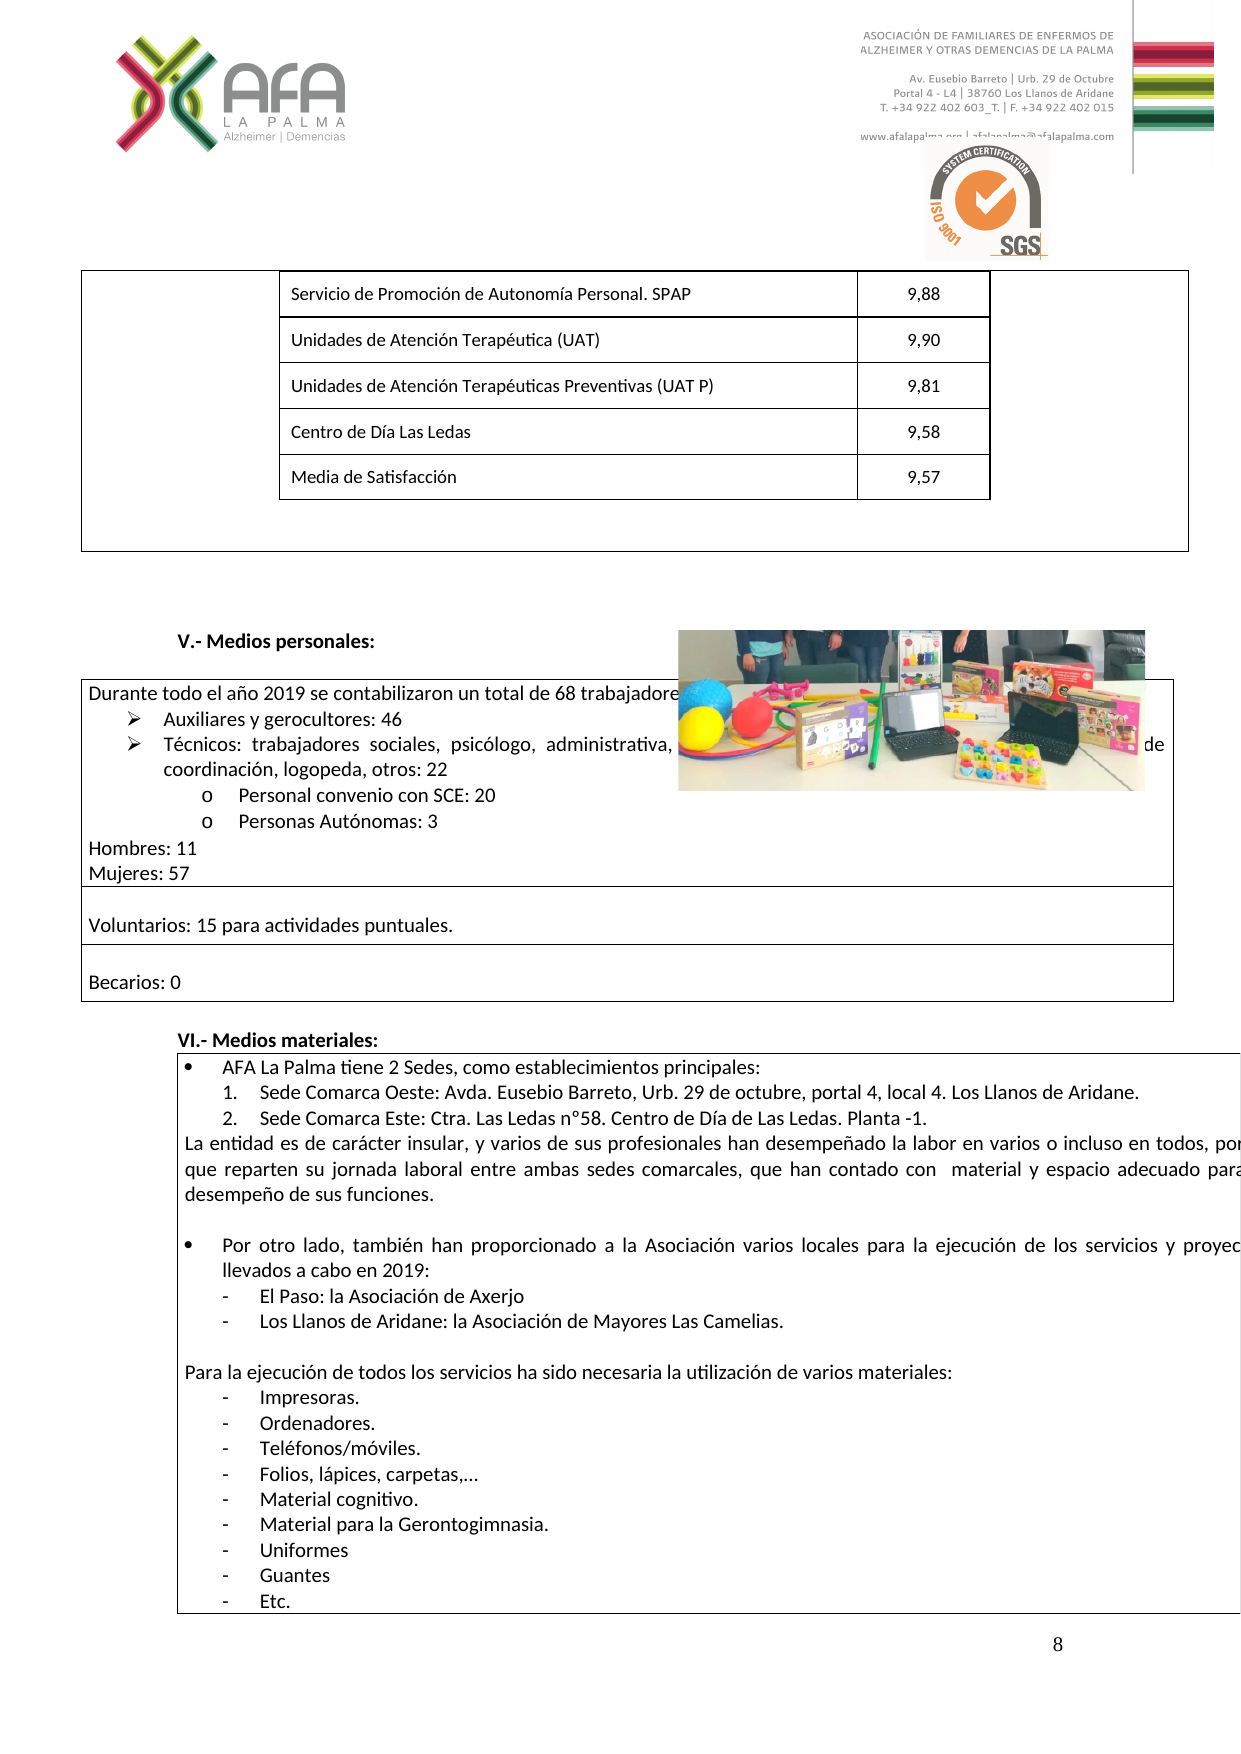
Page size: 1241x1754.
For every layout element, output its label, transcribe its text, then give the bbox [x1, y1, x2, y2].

table_header Durante todo el año 2019 se contabilizaron un total de 68 trabajadores: Auxiliares y gerocultores: 46 Técnicos: trabajadores sociales, psicólogo, administrativa, terapeutas ocupacionales, fisioterapeuta, ayudante de coordinación, logopeda, otros: 22 Personal convenio con SCE: 20 Personas Autónomas: 3 Hombres: 11 Mujeres: 57 [82, 680, 1173, 886]
table_cell 9,81 [858, 363, 989, 408]
text V.- Medios personales: [177, 628, 1063, 654]
table_cell Servicio de Promoción de Autonomía Personal. SPAP [280, 272, 857, 316]
table_cell Voluntarios: 15 para actividades puntuales. [82, 887, 1173, 943]
table_cell Centro de Día Las Ledas [280, 409, 857, 454]
table_cell Unidades de Atención Terapéutica (UAT) [280, 318, 857, 362]
table_cell 9,90 [858, 318, 989, 362]
table_cell 9,58 [858, 409, 989, 454]
table_cell Media de Satisfacción [280, 455, 857, 499]
table_cell Becarios: 0 [82, 945, 1173, 1001]
table_header AFA LA PALMA tiene como objetivo primordial trabajar para las personas afectadas por demencia de la isla de La Palma y sus familias. El colectivo al que ha dirigido su acción AFA LA PALMA a lo largo del año 2019 ha sido el formado por las personas afectadas por demencia y sus familias, en el ámbito insular. Servicios prestados: Servicio de Información y Orientación. Este servicio ha sido prestado por la trabajadora social de familia y el trabajador social del Centro de Día. Se trata de informar y explicar de los servicios que se prestan en la Asociación, así como también se les ofrece información a familias que no saben qué hacer o dónde recurrir para tramitar cualquier documentación o solicitar otra necesidad que requiera. Se ha acercado el tratamiento terapéutico a los entornos cercanos de las familias, a través de las diversas Unidades de Atención Terapéutica realizando psicoestimulación cognitiva como tratamiento no farmacológico. Se han desarrollado durante el año 2019 en: Centro de día de Barlovento. Residencia de San Andrés y Sauces UAT Las Ledas en breña baja. Asociación de vecinos Axerjo, El Paso. UAT Las Camelias en Los Llanos de Aridane. Centro de día y Residencia de Villa y Puerto de Tazacorte. Centro de día de Tijarafe. Residencia de Puntagorda. Residencia de Garafía. Residencia de Fuencaliente. Atendiendo a un total de 166 personas usuarias en Unidades de Atención Terapéutica 2019. De las cuales 48 causaron baja. También importante destacar la consolidación y centralización de las Unidades Comarcales en Breña Baja (UAT Las Ledas) y en Los Llanos de Aridane (UAT Las Camelias). Además en el área de Mayores con Envejecimiento Normalizado o Envejecimiento Activo, se siguió con el entrenamiento de las capacidades cognitivas en la UAT Preventivas, desarrolladas en: - Barlovento, Tazacorte, El Paso, Breña Baja Y Fuencaliente. Atendiendo a un total de 90 personas usuarias en las UAT preventivas, de las cuales 12 causaron baja. Actividades en Unidades de prevención Se ha continuado con la gestión de las Plazas de estancia diurna, en el Centro de Día de Las Ledas completándose el total de sus 15 plazas de carácter insular. Durante el año 2019 se atendieron a 18 personas usuarias y 5 causaron baja en el Centro de Día. En el mismo se ha ofrecido tratamiento de psicoestimulación cognitiva, atención individualizada y grupal de fisioterapia, servicio de comedor y de transporte, musicoterapia, logopedia. Éste ha sido y es financiado por el Ayuntamiento de Breña Baja, además la entidad aportó servicios de profesionales financiados por otras subvenciones públicas, privadas, y fondos propios. El Centro ha compartido el espacio con los usuarios de la UAT de Las Ledas. Servicio de Atención en el Hogar, que llega a la totalidad de los municipios de la isla de La Palma, dentro de este tenemos: Servicio de Atención Social a Familias. Total 371 Servicio de Promoción de Autonomía Personal. Los usuarios de este servicio son derivados desde el Excmo. Cabildo Insular de La Palma. En el año 2019 se comenzaron a realizar salidas, visitando diferentes lugares de la isla. Se atendió a un total de 32 personas usuarios/as. Prestación Vinculada al Servicio total 53 Otras fuera del sistema de dependencia, haciendo alusión al Servicio de Atención a Domicilio especializado, SADE. Total 3 El total de personas atendidas en los servicios de atención en el hogar serían de 459 personas en el año 2019. Equipo Técnico y Auxiliares de Atención en el Hogar. Servicio de Psicoestimulación en Domicilio. Este servicio trata de llevar al domicilio de la persona usuaria la psicoestimulación cognitiva, tratamiento no farmacológico para preservar y ralentizar las facultades cognitivas que todavía posee la persona. Este servicio se trasladó a un total de 29 personas usuarias. Otro de los servicios que se han ofrecido a lo largo del año es el de Fisioterapia, se ha desarrollado su actividad en: Servicio en el domicilio. Se atendieron a 67 personas usuarias. Servicio en el Centro de Día de Las Ledas. Se atendieron a 17 personas usuarias. Servicio en la Unidad Terapéutica de Las Ledas. Se atendieron a 18 personas usuarias. Gerontogimnasia, con intervenciones individuales y grupales, se atendieron un total de 10 personas usuarias. Además de valoraciones a usuarios, para asesorar a familiares, cuidadores, gerocultores de la Asociación. El total de personas atendidas fueron 112 personas, de las cuales se dieron de baja 17 personas usuarias. Servicio de Atención Psicológica. Este servicio engloba no sólo a la persona usuaria, sino también a sus familiares y cuidadores siendo 493 las personas usuarias del servicio con un total de 194 unidades familiares. Mejoras en los Servicios: En el último trimestre del año, se desarrollaron los servicios de logopedia y de musicoterapia, beneficiándose las personas usuarias del Centro de Día y de la UAT Las Ledas. Aumento de Subvención del Ayto. de Breña Baja por la Gestión de las Plazas de Centro de Día. Novedad en el año 2019, con las personas usuarias del Servicio de Promoción de La Autonomía Personal, se comenzó a realizar salidas, visitando diferentes lugares de la isla, mediante transporte adaptado con Cruz Roja Española. Por acuerdo de la Junta Directiva, desde mediados del año 2019, concretamente en el mes de mayo, las familias usuarias de la Unidad de Atención Terapéutica de Las Camelias, dejan de aportar el copago mensual aprobado hasta ese momento, ocurre igual con la Unidad de Atención Terapéutica de Las Ledas, que se lleva a cabo en noviembre. La medida es posible gracias al aumento de los ingresos de la entidad. Por otro lado, una vez desglosado los diferentes servicios gestionados, durante el año 2019, hasta el mes de julio de este mismo año, se siguió desarrollando el Proyecto en la Fundación Taburiente Especial (FUNCATAES), de Los Llanos de Aridane, desarrollado por el Psicólogo de la entidad, aglutinó estas dos intervenciones: “PROGRAMA FORMATIVO PARA LA PROMOCIÓN DE COMPETENCIAS EMOCIONALES EN LOS PROFESIONALES DEL CENTRO OCUPACIONAL TABURIENTE” Esta experiencia formativa en la que implicaron a 5 profesionales del CO trabajó la promoción de una serie de competencias intrapersonales (conciencia emocional, regulación y motivación) e interpersonales (empatía y habilidades sociales). No solo con el objeto de contar con herramientas para mejorar la atención y relación con sus usuarios, sino como estrategia de prevención ante posibles disfunciones, configurándose por tanto, como importante factor de protección ante posibles riesgos a los que se enfrentan los profesionales de la ayuda: malestar, sentimientos de incapacidad, ansiedad, depresión (Prevención del Burnout, o síndrome del desgaste profesional). TALLER “CONTINUAMOS APRENDIENDO A CONVIVIR” EL TEATRO COMO HERRAMIENTA DE INTERVENCIÓN EN USUARIOS CON DIVERSIDAD FUNCIONAL INTELECTUAL DEL CENTRO OCUPACIONAL TABURIENTE Se continuó con la intervención educativa en habilidades sociales con usuarios de los Talleres de Jardinería y de Mantenimiento, un total de 10 y que con diversidad funcional intelectual participaron en una experiencia psicoeducativa de calidad. Destacar la participación de las personas usuarias del Centro Ocupacional en la XIV Edición del Festivalito, con el corto “El Lema”, dirigido por Rubén Marcos Lorenzo, el Psicólogo de la entidad que ha trabajado en este proyecto. Momento en el que el grupo recoge una de las tres menciones especiales del Festivalito, Por su lucha en favor de la Integración, en el acto de clausura en el Teatro Chico, en Santa Cruz de La Palma. Formación interna: Se ha realizado formación Interna para la inducción al puesto de trabajo, imprescindible para el desarrollo de los diferentes servicios y atención de calidad, se ha convertido en una premisa prioritaria para la entidad. Dotar de herramientas a los profesionales, garantizará contar con recursos para aplicar con éxito los planes de intervención, además de ofrecerles seguridad. En el transcurso del año 2019 se contrataron a 15 trabajadores, quienes recibieron formación interna al comenzar el puesto de trabajo, ya que no habían tenido ninguna formación con la Asociación en anteriores convenios/proyectos/servicios. Actividades en las que ha participado la Asociación: Ferias del Voluntario de Santa Cruz de La Palma el 5 de diciembre y en Los Llanos de Aridane el 14 de diciembre. En la 8ª Caminata por la Discapacidad de La Palma, organizada el 14 de diciembre, junto a la Feria del Voluntariado, por la Plataforma Indispal y el Ayuntamiento de Los Llanos de Aridane. Feria del Voluntaria de Los Llanos de Aridane Captación de fondos: En 2018, se estructura el Área de Captación de Fondos, siendo la responsable la Secretaria de la entidad. Desde la misma, y el cuarto trimestre del año, se comenzó a fraguar la Campaña Empresas Socialmente Responsables con el Colectivo Afectado por Demencia, con el objeto de conseguir fondos y alianzas entre el tejido empresarial de la isla, y la Asociación y que se consolidó a lo largo del año 2019. Se han establecido acuerdos con 8 empresas de la isla que reportan ingresos fijos en donaciones cada mes. Además de contar con las cuotas de socios usuarios y colaboradores, y con los donativos de particulares y empresas, la entidad ha contado con el copago de los servicios que así se ha aprobado por la entidad: Servicio de fisioterapia Servicio de Ayuda a Domicilio Especializado Psicoestimulación en Domicilio y Unidades Terapéuticas (UAT Las Ledas se finaliza el copago en noviembre y UAT Las Camelias se finaliza en mayo). El 21 se septiembre se realiza la Cena Solidaria en el Recinto Ferial de El Paso. Se siguió con la venta de Pulseras Solidarias. Recaudación en las mesas informativas y de visualización, En las Ferias del Voluntariado de Santa Cruz de La Palma y Los Llanos de Aridane. La venta de Lotería de Navidad para del 22 de diciembre. Fuentes De Financiación Externas De La Entidad A Lo Largo de 2019. Subvenciones solicitadas en 2019 Se han cumplimentado 16 solicitudes de subvención y ayudas económicas, para llevar a cabo los proyectos de la entidad, de las mismas se concedieron las 16 solicitudes, hubo una denegación en 2019 de la subvención IRPF solicitada en 2018. Cabildo Insular de La Palma. Concedidas. Servicio de promoción de la autonomía personal Servicios especializados y cercanos. Atención terapéutica en la zona oeste de la palma. Ejecución 2020. Dirección General de Política Social, del Gobierno de Canarias con cargo al IRPF para ejecutar en 2020. Pendiente de resolución en 2020. Dirección General de Dependencia y Discapacidad del Gobierno de Canarias. Concedida. “Apoyo en el hogar a cuidadores y familiares de personas con demencia en la isla de la palma”. Servicio Canario de Empleo ISAL 2019. Concedida. Ejecución 2019-2020. “Cercanos 2019”. Ayuntamiento de Breña Baja. Concedida. Centro de Día. UAT Josana. Por facturación. Ayuntamiento de El Paso. Subvención nominativa. Concedida. Formación especializada en atención a personas con demencia. UAT. Personas usuarias servicio municipal de respiro. Ejecución 2020. Ayuntamiento de Garafía. Concedida Fundación La Caixa Convocatoria Regional 2019. Concedida. Pendiente de ejecución en 2020 “Fortaleciendo nuestra autonomía”. Fundación DISA. Concedida. Pendiente de ejecución en 2020. “Huertoterapia en Las Ledas”. Ayuntamiento de Los Llanos. Concedida. Dirección General de Derechos Sociales e Inmigración. Concedida “Atención terapéutica y apoyo emocional al colectivo afectado por demencia en la isla de la palma”. Subvenciones solicitadas en 2018 y en ejecución durante el año 2019. Servicio Canario de Empleo, ISAL 2018. Concedida. “Entre familia” Cabildo Insular de La Palma. Concedida. “Unidades de Atención Integral a las Demencias en los municipios de El Paso-Los Llanos de Aridane-Tazacorte”. Ayuntamiento de El Paso. Concedida. UAT. Personas usuarias Servicio Municipal de Respiro. Subvenciones denegadas en 2019. Dirección General de Política Social, del Gobierno de Canarias con cargo al IRPF solicitada en 2018 y para ejecución en 2019.Denegada. Ya recuperada la financiación vía IRPF en 2020. En el mes de Julio, la empresa renueva su certificación en el Sistema de Gestión en Calidad ISO: 9001-2015. Medios de publicidad. Página web: www.afalapalma.net 10.002 visitas en el año 2019. Facebook: Afalapalma y Afalapalma Alzheimer. Se registraron 6.210 followers. 587 personas aproximadamente de media de alcance de las publicaciones en el año 2019. Centro de Día Las Ledas. Se registraron 353 followers y 110 personas aproximadamente de media de alcance de las publicaciones en el año 2019. Twitter: AFA La Palma. Se registraron 1.046 followers en 2019. PERSONAS USUARIAS DE LA ENTIDAD A LO LARGO DE 2019 GRADO DE SATISFACCIÓN DE LAS PERSONAS USUARIAS DE LOS SERVICIOS [82, 271, 1188, 551]
table_cell Unidades de Atención Terapéuticas Preventivas (UAT P) [280, 363, 857, 408]
text VI.- Medios materiales: [177, 1028, 1063, 1053]
table_cell 9,57 [858, 455, 989, 499]
table_header AFA La Palma tiene 2 Sedes, como establecimientos principales: Sede Comarca Oeste: Avda. Eusebio Barreto, Urb. 29 de octubre, portal 4, local 4. Los Llanos de Aridane. Sede Comarca Este: Ctra. Las Ledas nº58. Centro de Día de Las Ledas. Planta -1. La entidad es de carácter insular, y varios de sus profesionales han desempeñado la labor en varios o incluso en todos, por lo que reparten su jornada laboral entre ambas sedes comarcales, que han contado con material y espacio adecuado para el desempeño de sus funciones. Por otro lado, también han proporcionado a la Asociación varios locales para la ejecución de los servicios y proyectos llevados a cabo en 2019: El Paso: la Asociación de Axerjo Los Llanos de Aridane: la Asociación de Mayores Las Camelias. Para la ejecución de todos los servicios ha sido necesaria la utilización de varios materiales: Impresoras. Ordenadores. Teléfonos/móviles. Folios, lápices, carpetas,… Material cognitivo. Material para la Gerontogimnasia. Uniformes Guantes Etc. [178, 1054, 1240, 1613]
table_cell 9,88 [858, 272, 989, 316]
